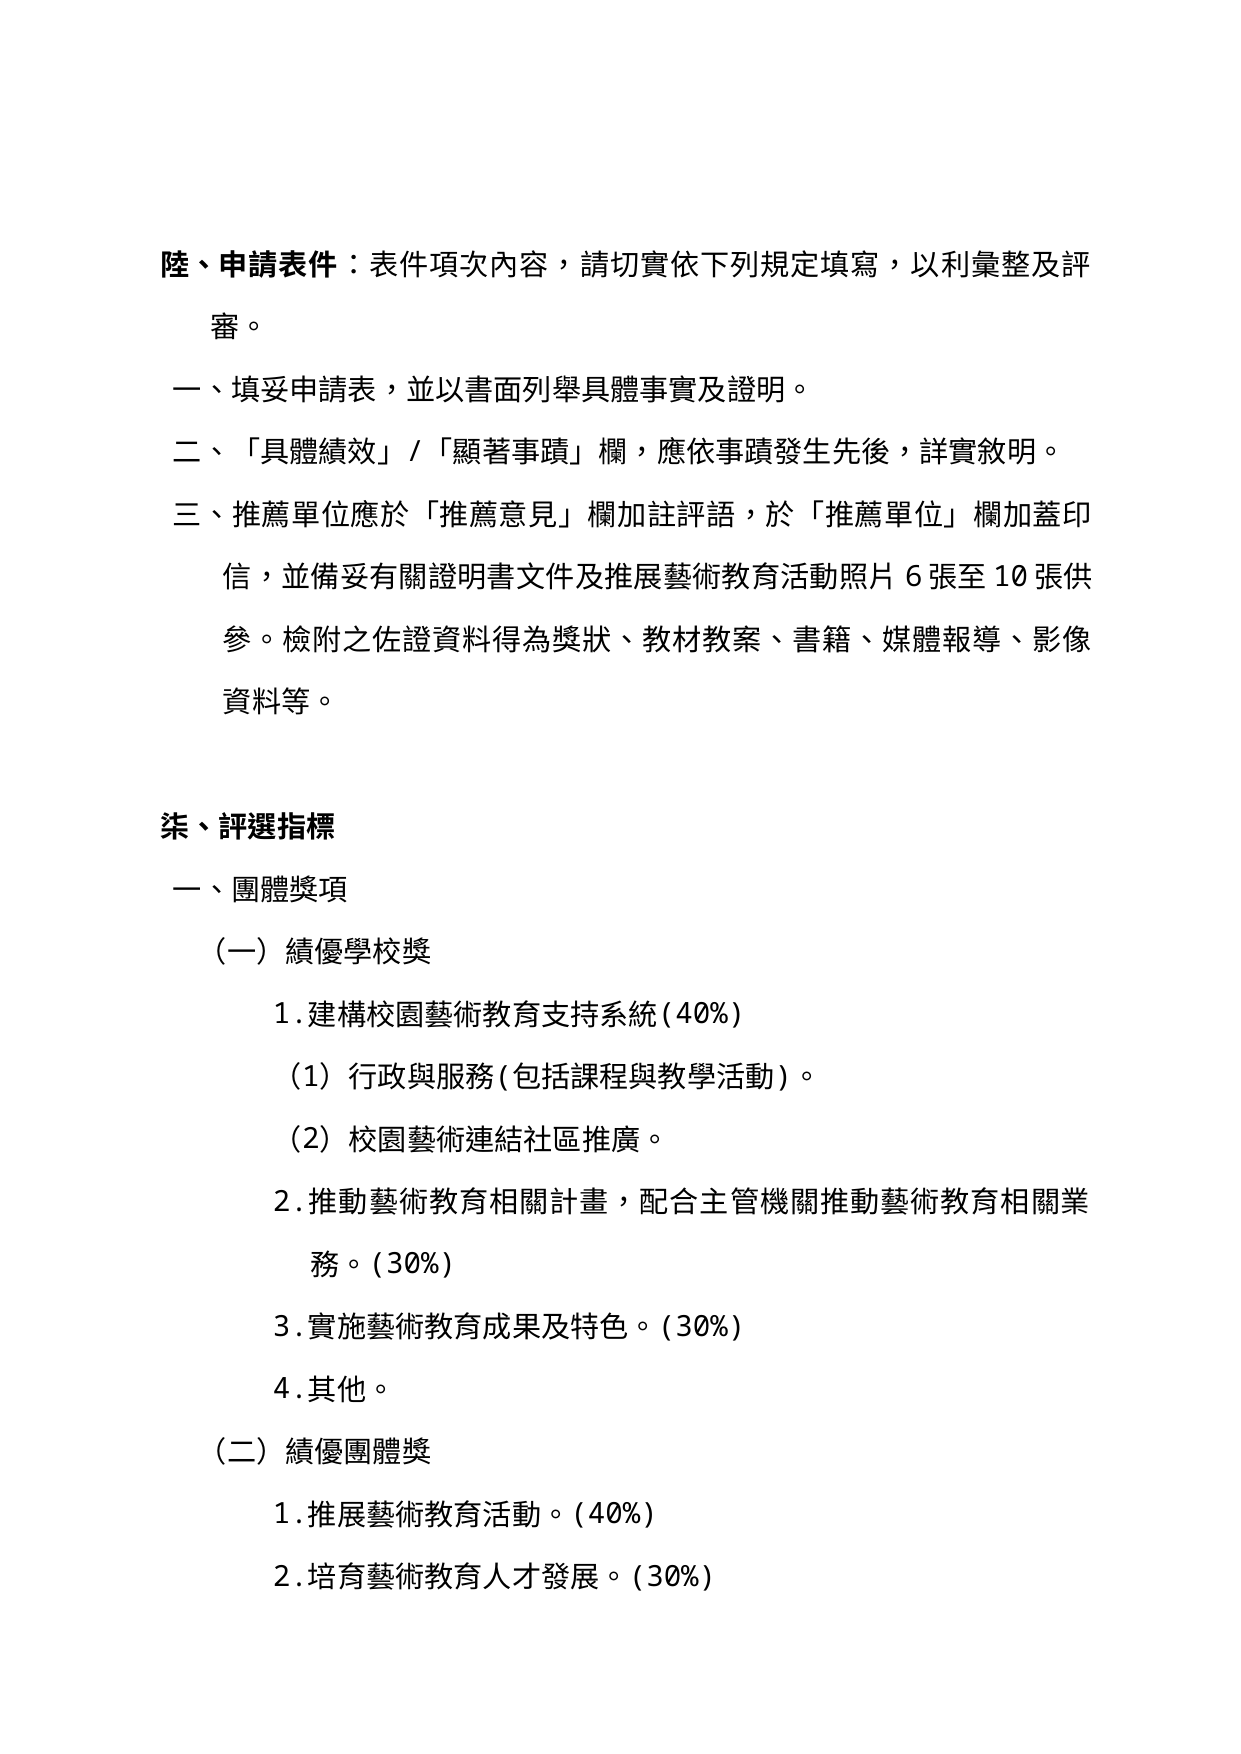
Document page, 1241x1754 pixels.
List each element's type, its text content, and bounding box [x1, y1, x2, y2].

list 申請表件：表件項次內容，請切實依下列規定填寫，以利彙整及評審。 [160, 221, 1092, 346]
list （二）績優團體獎 [198, 1408, 1092, 1471]
list （2）校園藝術連結社區推廣。 [273, 1096, 1092, 1158]
list 2.推動藝術教育相關計畫，配合主管機關推動藝術教育相關業務。(30%) [273, 1158, 1092, 1283]
list 一、填妥申請表，並以書面列舉具體事實及證明。 [173, 346, 1092, 408]
list 2.培育藝術教育人才發展。(30%) [273, 1533, 1092, 1596]
list （1）行政與服務(包括課程與教學活動)。 [273, 1033, 1092, 1096]
list 二、「具體績效」/「顯著事蹟」欄，應依事蹟發生先後，詳實敘明。 [173, 408, 1092, 471]
list 1.推展藝術教育活動。(40%) [273, 1471, 1092, 1533]
list （一）績優學校獎 [198, 908, 1092, 971]
list 三、推薦單位應於「推薦意見」欄加註評語，於「推薦單位」欄加蓋印信，並備妥有關證明書文件及推展藝術教育活動照片6張至10張供參。檢附之佐證資料得為獎狀、教材教案、書籍、媒體報導、影像資料等。 [173, 471, 1092, 721]
list 1.建構校園藝術教育支持系統(40%) [273, 971, 1092, 1033]
list 4.其他。 [273, 1346, 1092, 1408]
text 一、團體獎項 [173, 846, 1092, 908]
list 3.實施藝術教育成果及特色。(30%) [273, 1283, 1092, 1346]
list 評選指標 [160, 783, 1092, 846]
